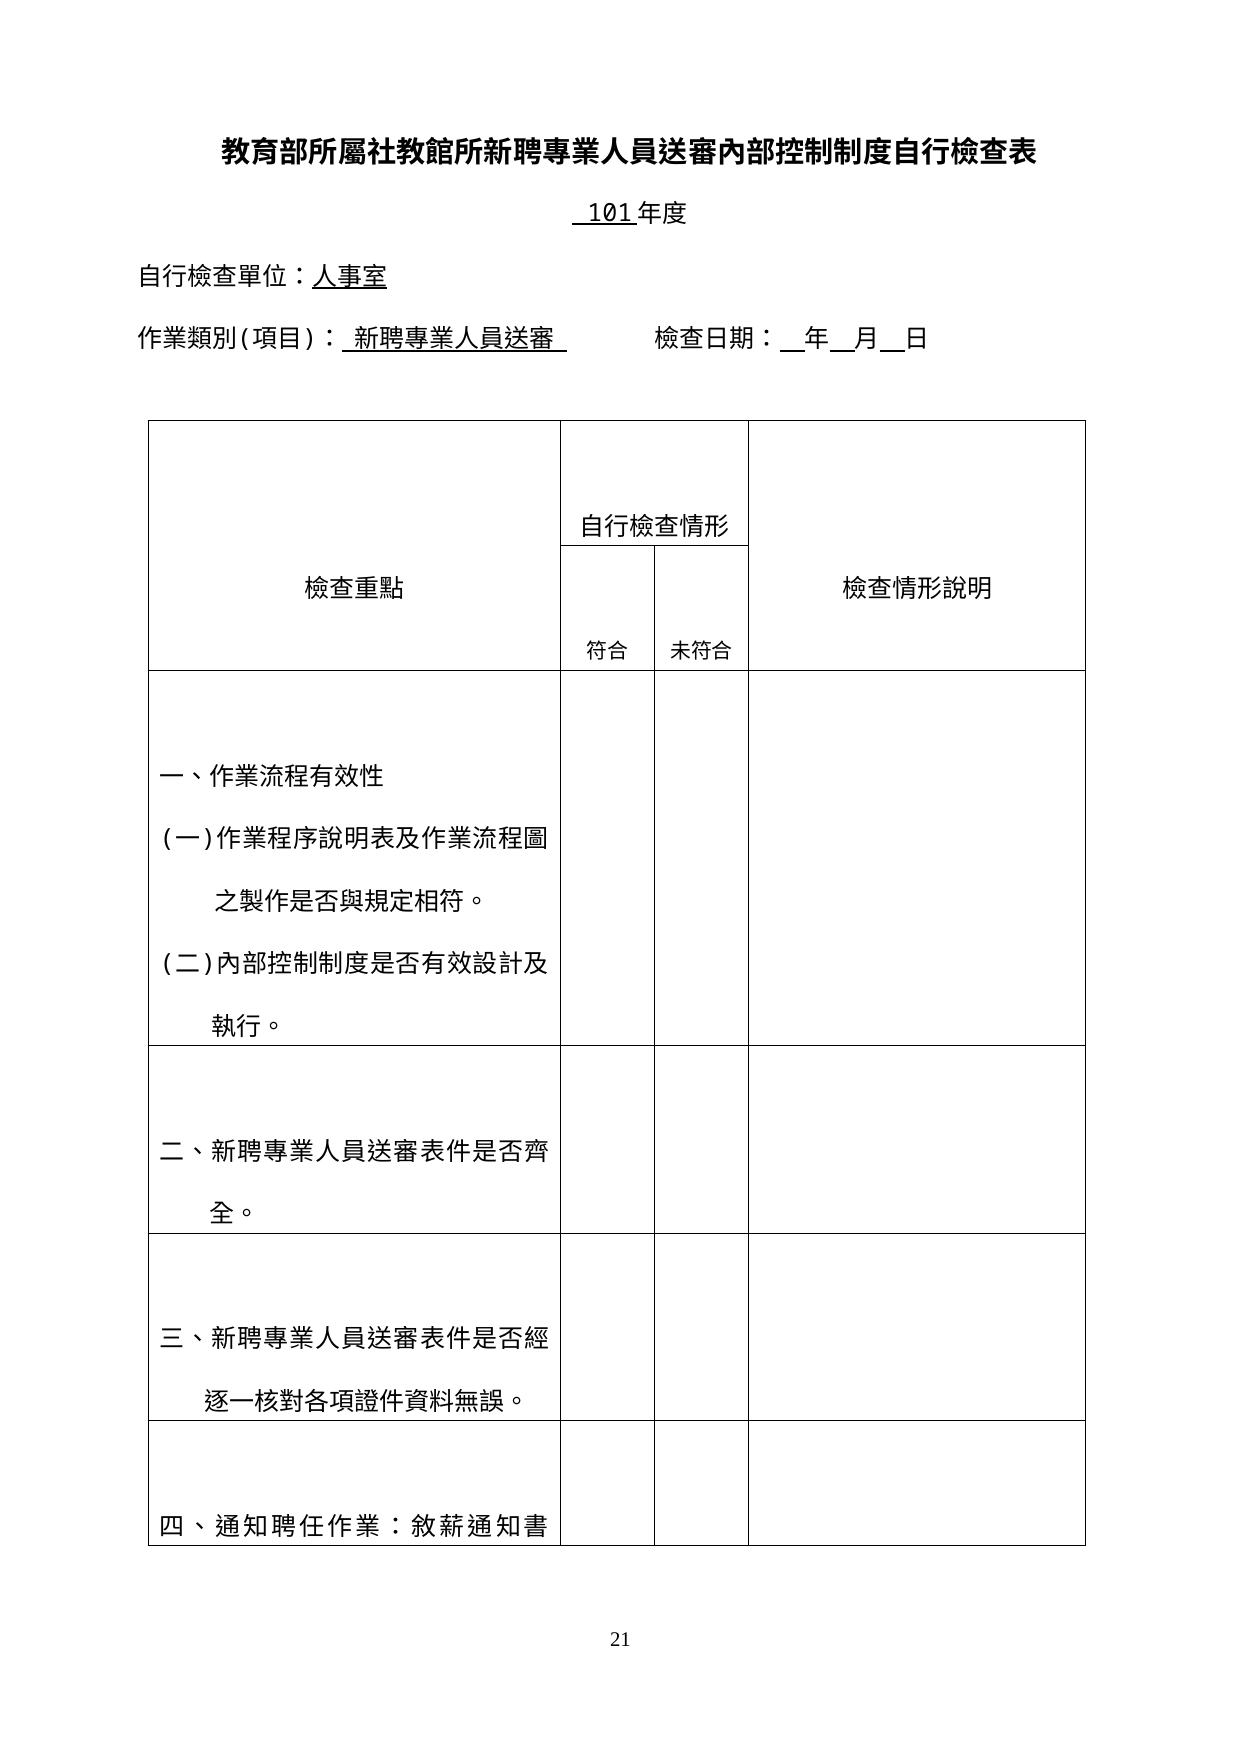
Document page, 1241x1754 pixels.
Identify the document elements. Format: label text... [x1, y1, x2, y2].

text 教育部所屬社教館所新聘專業人員送審內部控制制度自行檢查表 [137, 108, 1122, 170]
text 自行檢查單位：人事室 [137, 233, 1122, 295]
table_cell [561, 1421, 654, 1545]
table_cell [749, 795, 1085, 1045]
table_header 自行檢查情形 [561, 421, 748, 545]
table_cell [749, 1421, 1085, 1545]
table_cell [749, 671, 1085, 795]
table_cell 未符合 [655, 546, 748, 670]
table_cell 四、通知聘任作業：敘薪通知書 [149, 1421, 560, 1545]
table_cell 一、作業流程有效性 [149, 671, 560, 795]
table_cell [561, 671, 654, 795]
table_header 檢查情形說明 [749, 421, 1085, 670]
table_cell [655, 795, 748, 1045]
table_cell 二、新聘專業人員送審表件是否齊全。 [149, 1046, 560, 1233]
table_cell [561, 1046, 654, 1233]
text 作業類別(項目)： 新聘專業人員送審 檢查日期： 年 月 日 [137, 295, 1122, 358]
table_cell 三、新聘專業人員送審表件是否經逐一核對各項證件資料無誤。 [149, 1234, 560, 1420]
table_cell [749, 1046, 1085, 1233]
table_cell (一)作業程序說明表及作業流程圖之製作是否與規定相符。 (二)內部控制制度是否有效設計及執行。 [149, 795, 560, 1045]
table_cell [655, 1421, 748, 1545]
table_cell [749, 1234, 1085, 1420]
table_cell [655, 1046, 748, 1233]
table_cell [655, 671, 748, 795]
table_cell 符合 [561, 546, 654, 670]
text 101年度 [137, 170, 1122, 233]
table_cell [561, 1234, 654, 1420]
table_header 檢查重點 [149, 421, 560, 670]
table_cell [655, 1234, 748, 1420]
table_cell [561, 795, 654, 1045]
